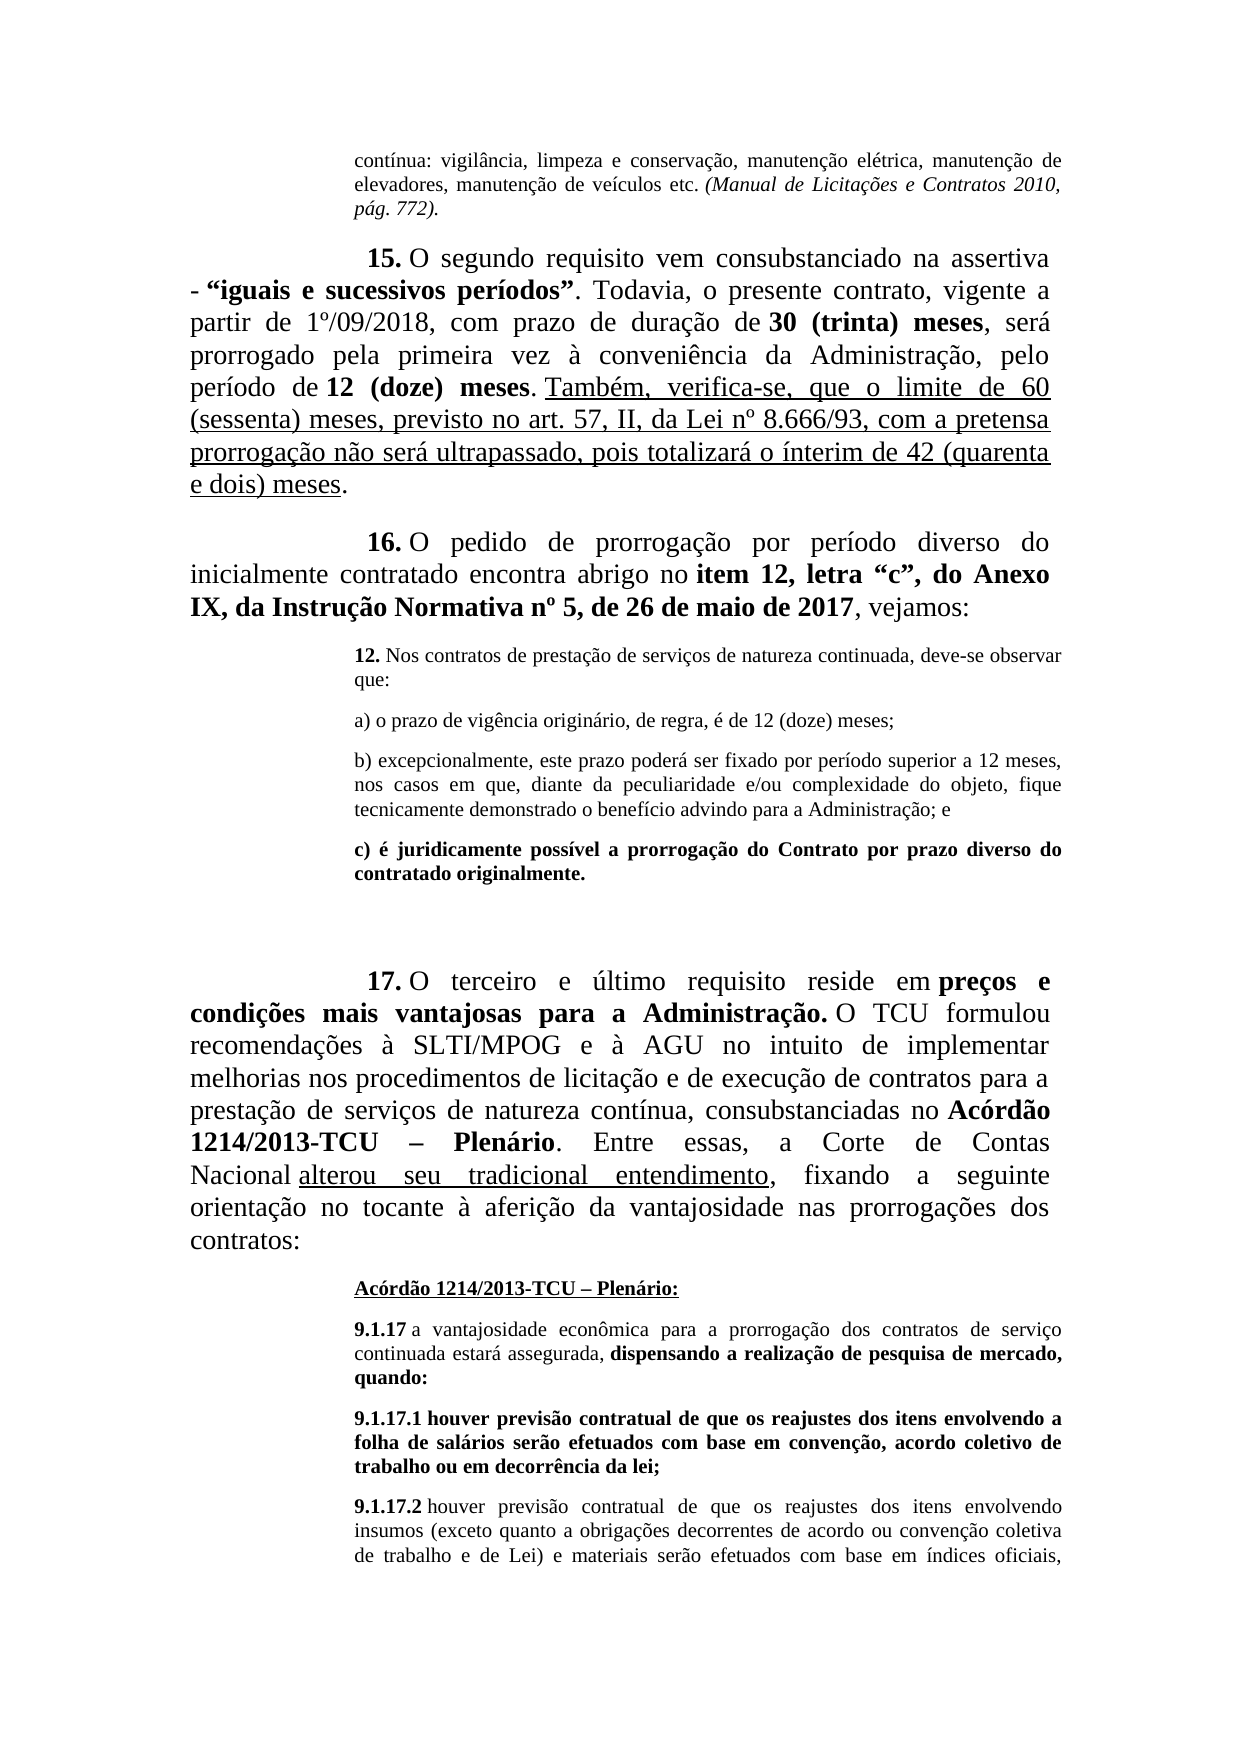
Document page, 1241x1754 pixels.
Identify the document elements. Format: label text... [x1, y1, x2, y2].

text c) é juridicamente possível a prorrogação do Contrato por prazo diverso do contratado originalmente. [354, 837, 1063, 885]
text 12. Nos contratos de prestação de serviços de natureza continuada, deve-se observar que: [354, 643, 1063, 691]
text 9.1.17 a vantajosidade econômica para a prorrogação dos contratos de serviço continuada estará assegurada, dispensando a realização de pesquisa de mercado, quando: [354, 1317, 1063, 1389]
text contínua: vigilância, limpeza e conservação, manutenção elétrica, manutenção de elevadores, manutenção de veículos etc. (Manual de Licitações e Contratos 2010, pág. 772). [354, 148, 1063, 220]
text e dois) meses. [190, 465, 1051, 500]
text 9.1.17.1 houver previsão contratual de que os reajustes dos itens envolvendo a folha de salários serão efetuados com base em convenção, acordo coletivo de trabalho ou em decorrência da lei; [354, 1406, 1063, 1478]
text 15. O segundo requisito vem consubstanciado na assertiva - “iguais e sucessivos períodos”. Todavia, o presente contrato, vigente a partir de 1º/09/2018, com prazo de duração de 30 (trinta) meses, será prorrogado pela primeira vez à conveniência da Administração, pelo período de 12 (doze) meses. Também, verifica-se, que o limite de 60 (sessenta) meses, previsto no art. 57, II, da Lei nº 8.666/93, com a pretensa [190, 241, 1051, 431]
text 16. O pedido de prorrogação por período diverso do inicialmente contratado encontra abrigo no item 12, letra “c”, do Anexo IX, da Instrução Normativa nº 5, de 26 de maio de 2017, vejamos: [190, 525, 1051, 622]
text b) excepcionalmente, este prazo poderá ser fixado por período superior a 12 meses, nos casos em que, diante da peculiaridade e/ou complexidade do objeto, fique tecnicamente demonstrado o benefício advindo para a Administração; e [354, 748, 1063, 821]
text Acórdão 1214/2013-TCU – Plenário: [354, 1276, 1063, 1300]
text 9.1.17.2 houver previsão contratual de que os reajustes dos itens envolvendo insumos (exceto quanto a obrigações decorrentes de acordo ou convenção coletiva de trabalho e de Lei) e materiais serão efetuados com base em índices oficiais, [354, 1494, 1063, 1567]
text a) o prazo de vigência originário, de regra, é de 12 (doze) meses; [354, 708, 1063, 732]
text 17. O terceiro e último requisito reside em preços e condições mais vantajosas para a Administração. O TCU formulou recomendações à SLTI/MPOG e à AGU no intuito de implementar melhorias nos procedimentos de licitação e de execução de contratos para a prestação de serviços de natureza contínua, consubstanciadas no Acórdão 1214/2013-TCU – Plenário. Entre essas, a Corte de Contas Nacional alterou seu tradicional entendimento, fixando a seguinte orientação no tocante à aferição da vantajosidade nas prorrogações dos contratos: [190, 963, 1051, 1255]
text prorrogação não será ultrapassado, pois totalizará o ínterim de 42 (quarenta [190, 432, 1051, 463]
